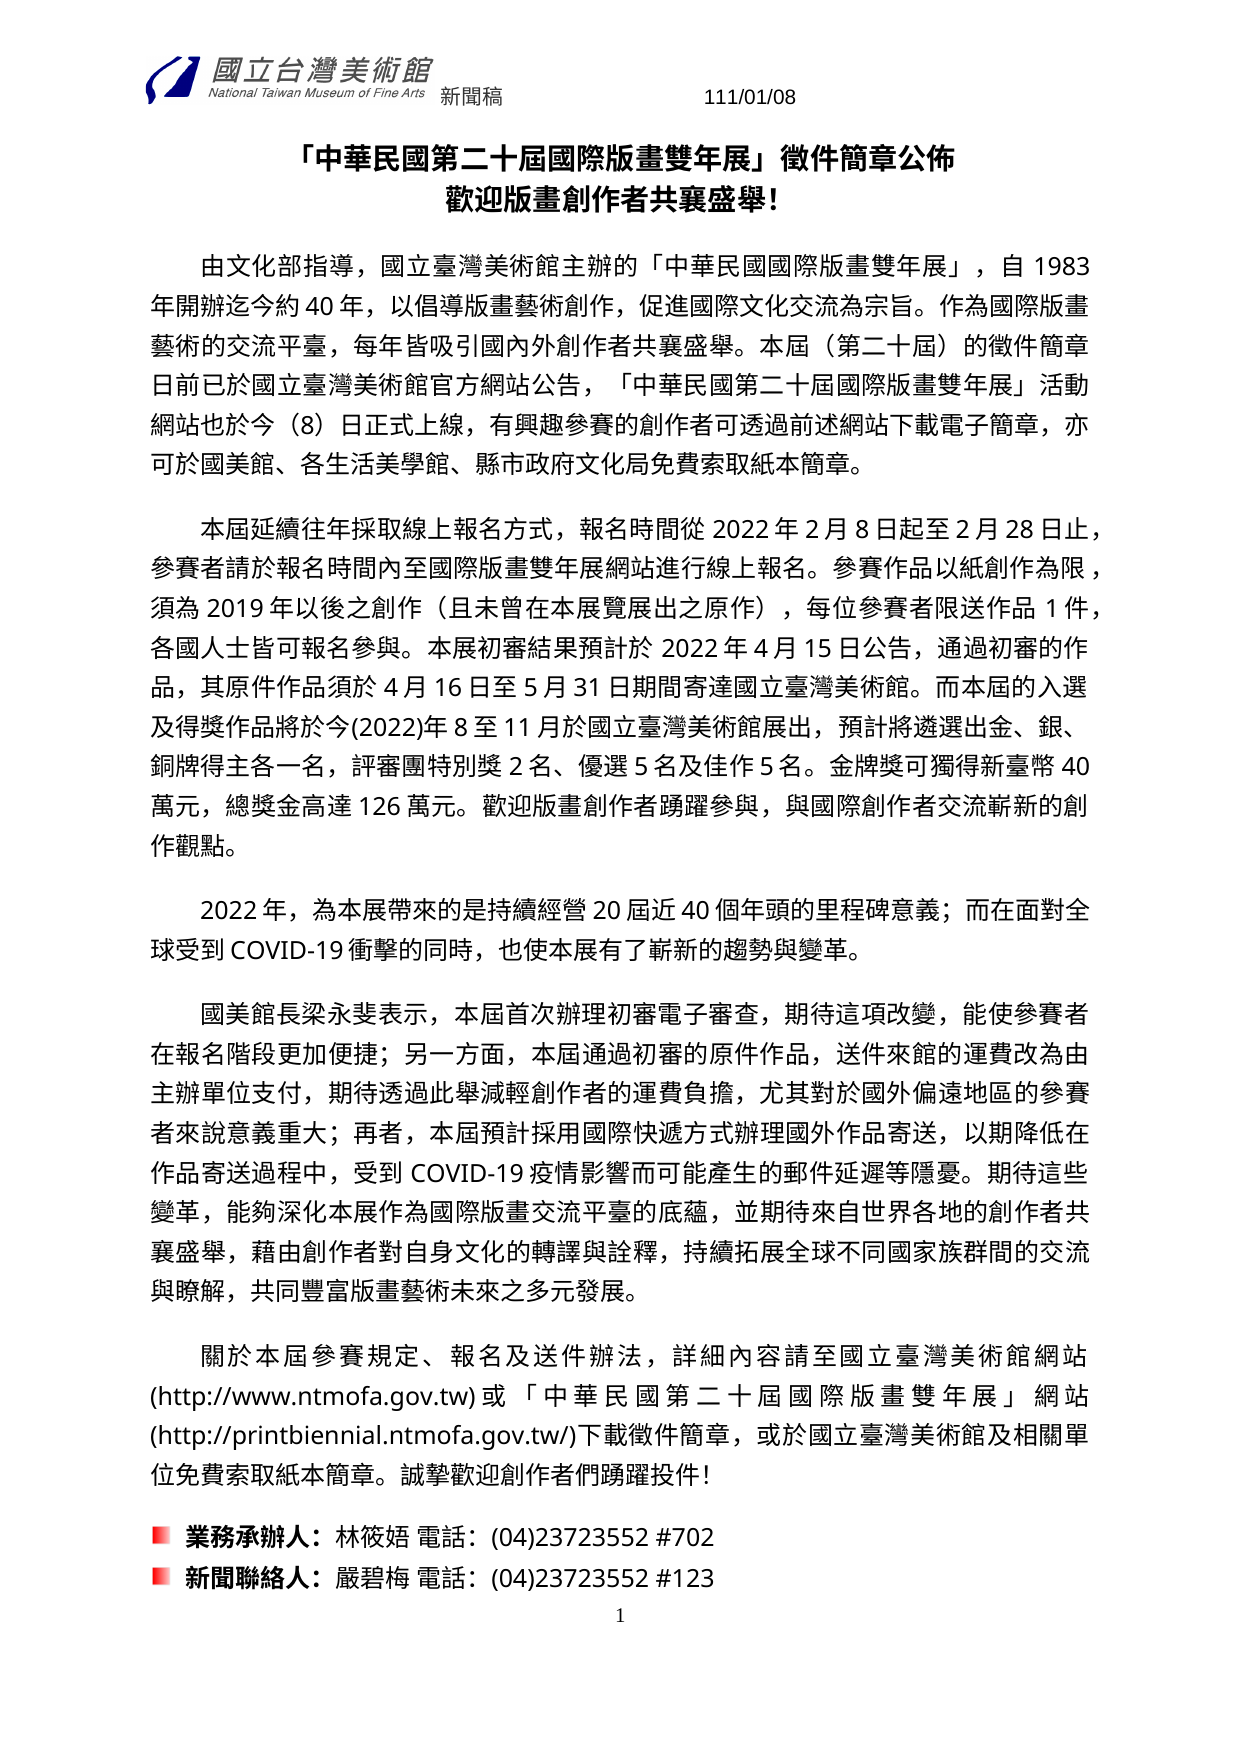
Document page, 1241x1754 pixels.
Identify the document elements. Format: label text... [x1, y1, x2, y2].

text 本屆延續往年採取線上報名方式，報名時間從2022年2月8日起至2月28日止，參賽者請於報名時間內至國際版畫雙年展網站進行線上報名。參賽作品以紙創作為限，須為2019年以後之創作（且未曾在本展覽展出之原作），每位參賽者限送作品1件，各國人士皆可報名參與。本展初審結果預計於2022年4月15日公告，通過初審的作品，其原件作品須於4月16日至5月31日期間寄達國立臺灣美術館。而本屆的入選及得獎作品將於今(2022)年8至11月於國立臺灣美術館展出，預計將遴選出金、銀、銅牌得主各一名，評審團特別獎2名、優選5名及佳作5名。金牌獎可獨得新臺幣40萬元，總獎金高達126萬元。歡迎版畫創作者踴躍參與，與國際創作者交流嶄新的創作觀點。 [150, 507, 1090, 863]
picture [151, 1566, 172, 1587]
list 業務承辦人：林筱娪 電話：(04)23723552 #702 [150, 1517, 1090, 1553]
picture [151, 1525, 172, 1546]
text 由文化部指導，國立臺灣美術館主辦的「中華民國國際版畫雙年展」，自1983年開辦迄今約40年，以倡導版畫藝術創作，促進國際文化交流為宗旨。作為國際版畫藝術的交流平臺，每年皆吸引國內外創作者共襄盛舉。本屆（第二十屆）的徵件簡章日前已於國立臺灣美術館官方網站公告，「中華民國第二十屆國際版畫雙年展」活動網站也於今（8）日正式上線，有興趣參賽的創作者可透過前述網站下載電子簡章，亦可於國美館、各生活美學館、縣市政府文化局免費索取紙本簡章。 [150, 244, 1090, 482]
list 新聞聯絡人：嚴碧梅 電話：(04)23723552 #123 [150, 1559, 1090, 1595]
text 國美館長梁永斐表示，本屆首次辦理初審電子審查，期待這項改變，能使參賽者在報名階段更加便捷；另一方面，本屆通過初審的原件作品，送件來館的運費改為由主辦單位支付，期待透過此舉減輕創作者的運費負擔，尤其對於國外偏遠地區的參賽者來說意義重大；再者，本屆預計採用國際快遞方式辦理國外作品寄送，以期降低在作品寄送過程中，受到COVID-19疫情影響而可能產生的郵件延遲等隱憂。期待這些變革，能夠深化本展作為國際版畫交流平臺的底蘊，並期待來自世界各地的創作者共襄盛舉，藉由創作者對自身文化的轉譯與詮釋，持續拓展全球不同國家族群間的交流與瞭解，共同豐富版畫藝術未來之多元發展。 [150, 992, 1090, 1309]
text 「中華民國第二十屆國際版畫雙年展」徵件簡章公佈 [150, 136, 1090, 177]
text 歡迎版畫創作者共襄盛舉！ [150, 177, 1090, 219]
text 關於本屆參賽規定、報名及送件辦法，詳細內容請至國立臺灣美術館網站(http://www.ntmofa.gov.tw)或「中華民國第二十屆國際版畫雙年展」網站 (http://printbiennial.ntmofa.gov.tw/)下載徵件簡章，或於國立臺灣美術館及相關單位免費索取紙本簡章。誠摯歡迎創作者們踴躍投件！ [150, 1334, 1090, 1492]
text 2022年，為本展帶來的是持續經營20屆近40個年頭的里程碑意義；而在面對全球受到COVID-19衝擊的同時，也使本展有了嶄新的趨勢與變革。 [150, 888, 1090, 967]
picture [145, 56, 435, 105]
